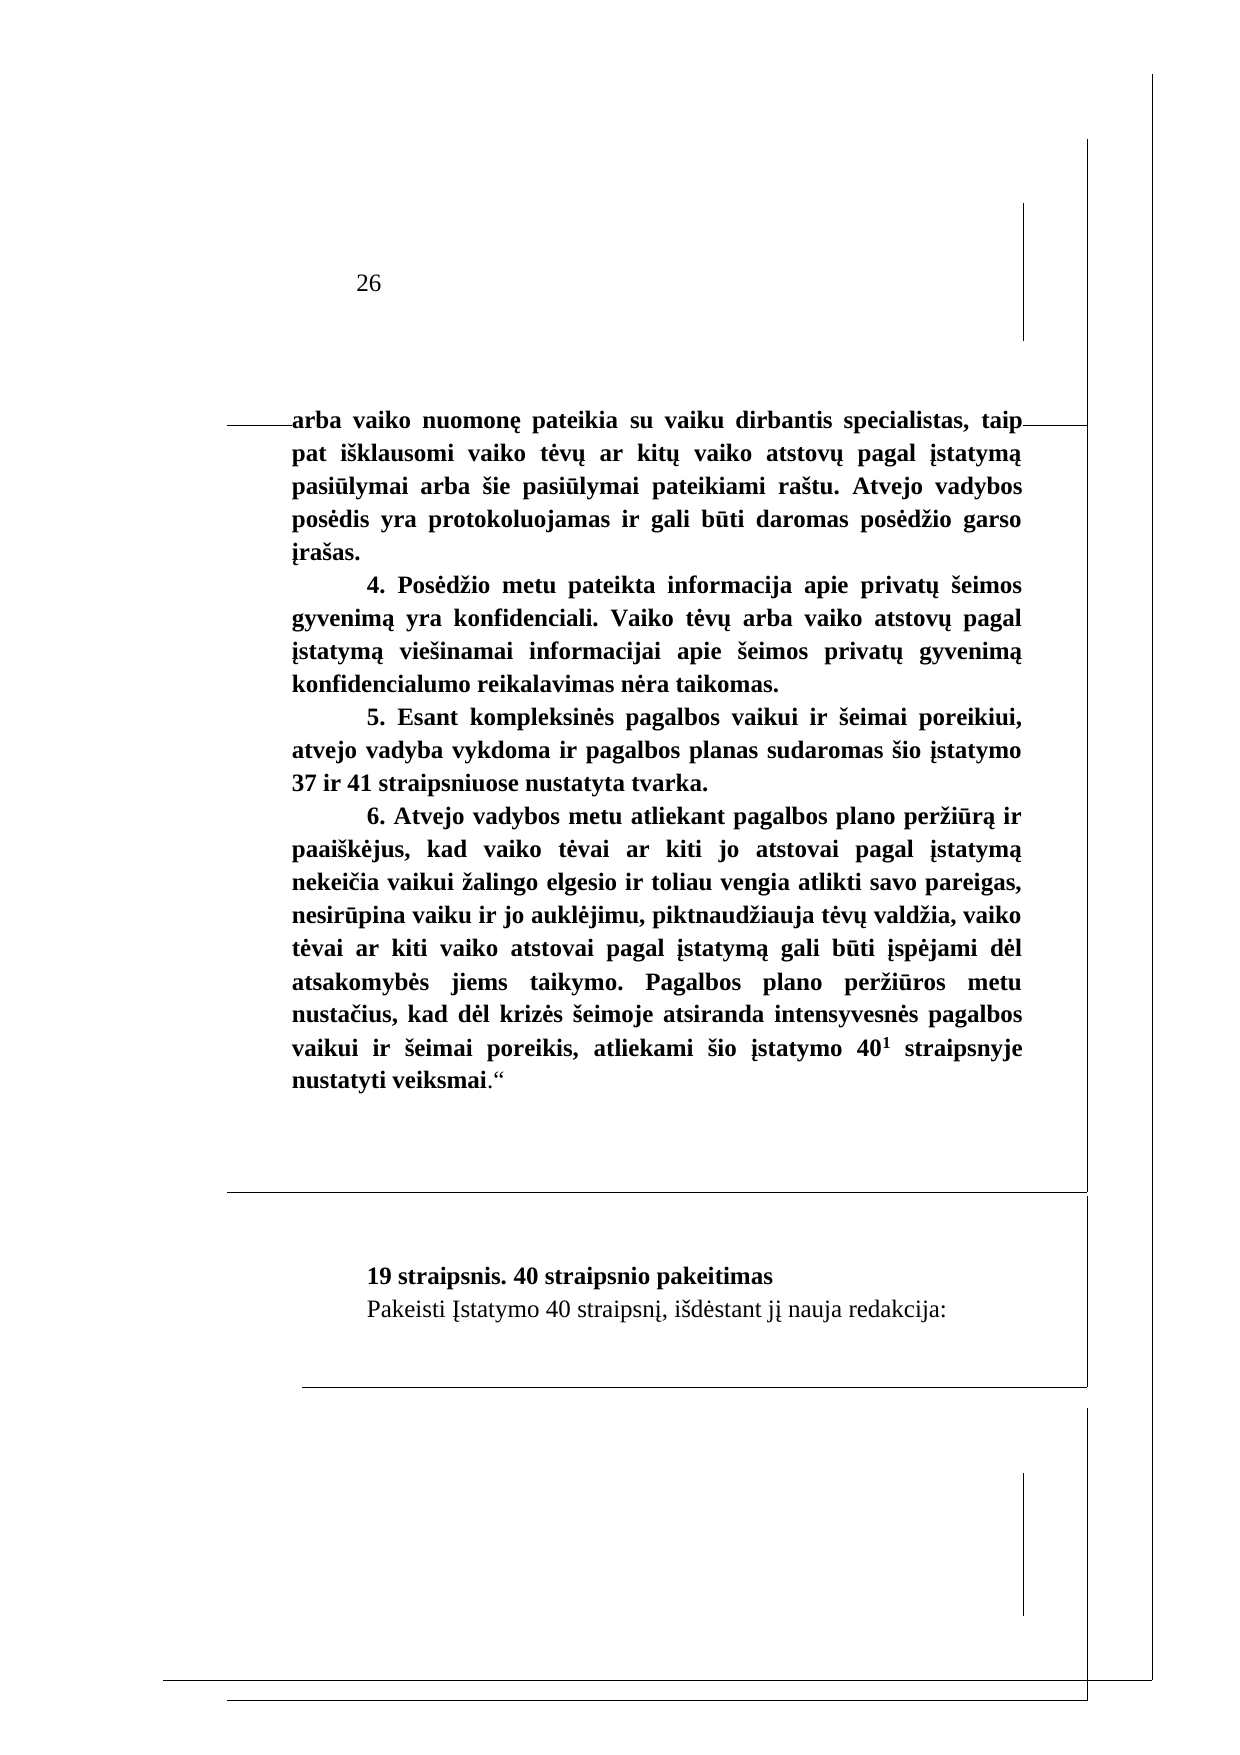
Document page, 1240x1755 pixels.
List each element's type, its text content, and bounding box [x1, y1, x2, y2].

text 2. Esant kompleksinės pagalbos vaikui ir šeimai poreikiui, dėl jos teikimo yra išklausoma vaiko nuomonė (jeigu jis dalyvauja) arba vaiko nuomonę pateikia su vaiku dirbantis specialistas, taip pat išklausomi vaiko tėvų ar kitų vaiko atstovų pagal įstatymą pasiūlymai arba šie pasiūlymai pateikiami raštu. Atvejo vadybos posėdis yra protokoluojamas ir gali būti daromas posėdžio garso įrašas. [227, 341, 1087, 506]
text 5. Esant kompleksinės pagalbos vaikui ir šeimai poreikiui, atvejo vadyba vykdoma ir pagalbos planas sudaromas šio įstatymo 37 ir 41 straipsniuose nustatyta tvarka. [227, 638, 1087, 737]
text 6. Atvejo vadybos metu atliekant pagalbos plano peržiūrą ir paaiškėjus, kad vaiko tėvai ar kiti jo atstovai pagal įstatymą nekeičia vaikui žalingo elgesio ir toliau vengia atlikti savo pareigas, nesirūpina vaiku ir jo auklėjimu, piktnaudžiauja tėvų valdžia, vaiko tėvai ar kiti vaiko atstovai pagal įstatymą gali būti įspėjami dėl atsakomybės jiems taikymo. Pagalbos plano peržiūros metu nustačius, kad dėl krizės šeimoje atsiranda intensyvesnės pagalbos vaikui ir šeimai poreikis, atliekami šio įstatymo 401 straipsnyje nustatyti veiksmai.“ [227, 737, 1087, 1094]
text 19 straipsnis. 40 straipsnio pakeitimas [302, 1196, 1087, 1229]
text 4. Posėdžio metu pateikta informacija apie privatų šeimos gyvenimą yra konfidenciali. Vaiko tėvų arba vaiko atstovų pagal įstatymą viešinamai informacijai apie šeimos privatų gyvenimą konfidencialumo reikalavimas nėra taikomas. [227, 506, 1087, 638]
text Pakeisti Įstatymo 40 straipsnį, išdėstant jį nauja redakcija: [302, 1229, 1087, 1387]
